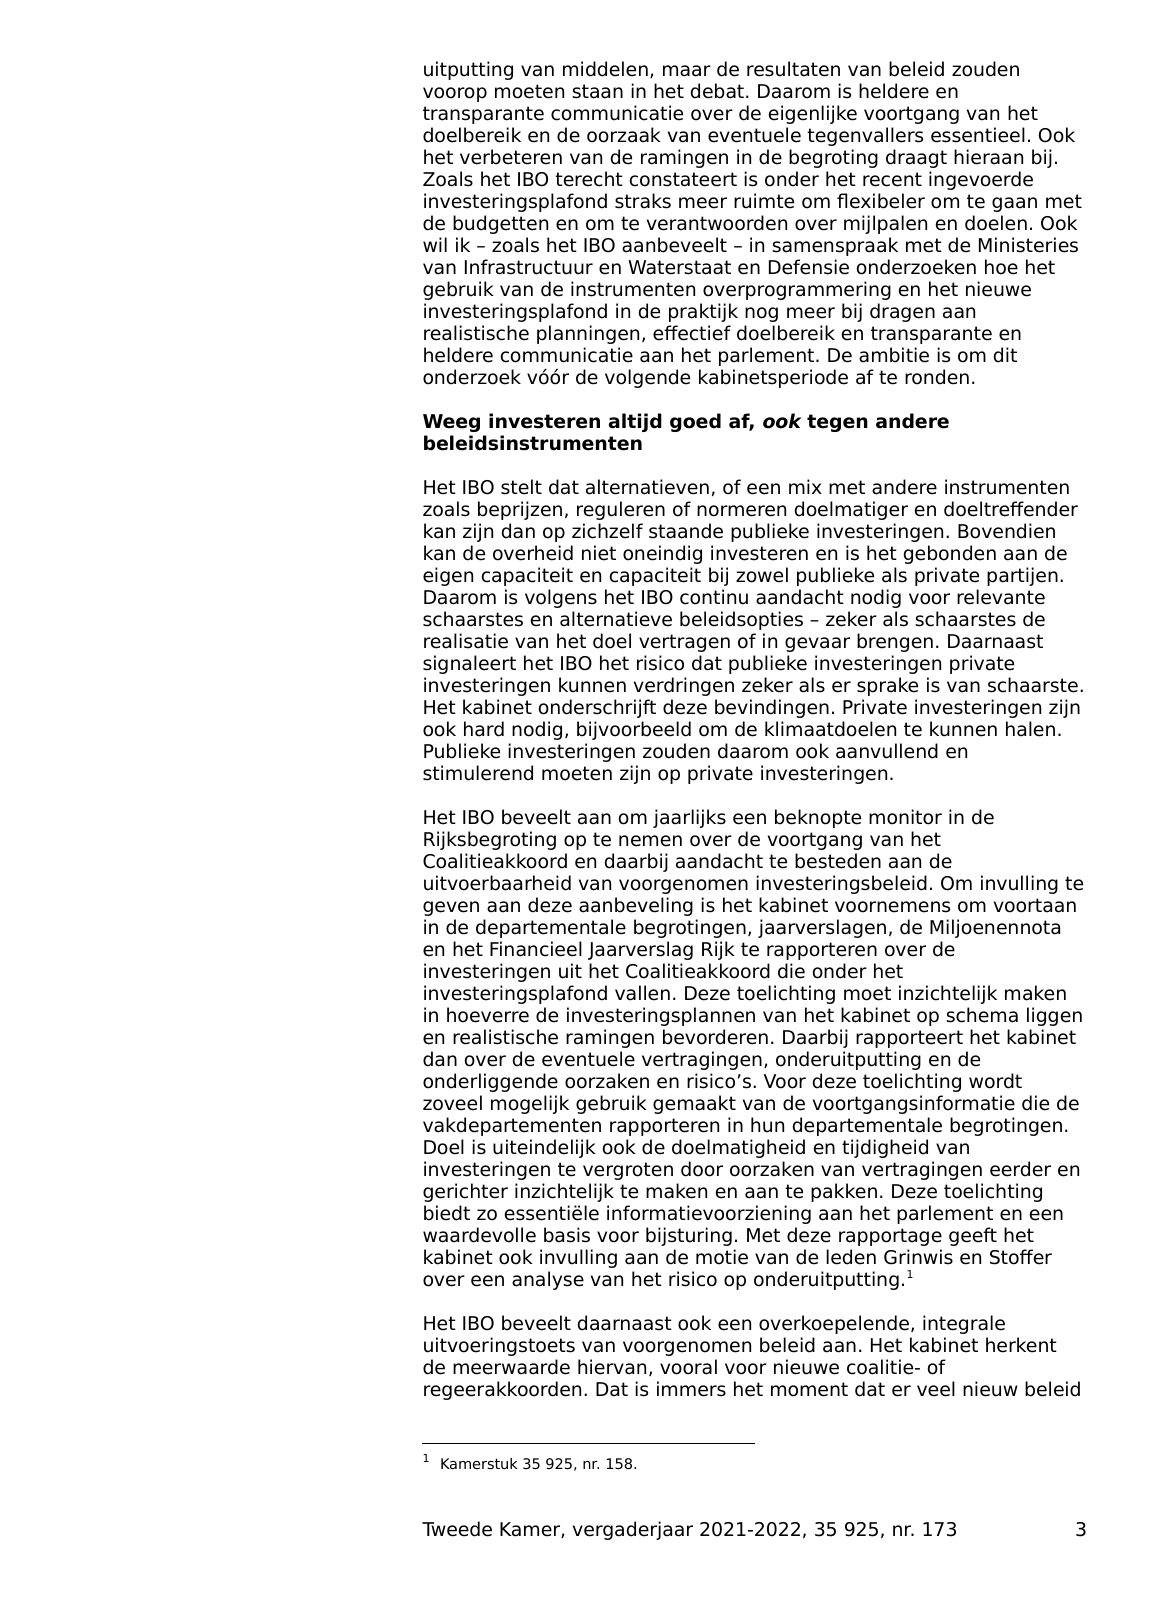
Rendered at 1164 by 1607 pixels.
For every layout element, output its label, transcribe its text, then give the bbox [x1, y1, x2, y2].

text Het IBO beveelt daarnaast ook een overkoepelende, integrale uitvoeringstoets van voorgenomen beleid aan. Het kabinet herkent de meerwaarde hiervan, vooral voor nieuwe coalitie- of regeerakkoorden. Dat is immers het moment dat er veel nieuw beleid [422, 1313, 1087, 1401]
subtitle Weeg investeren altijd goed af, ook tegen andere beleidsinstrumenten [422, 411, 1087, 455]
text Kamerstuk 35 925, nr. 158. [422, 1452, 1087, 1474]
text Het IBO beveelt aan om jaarlijks een beknopte monitor in de Rijksbegroting op te nemen over de voortgang van het Coalitieakkoord en daarbij aandacht te besteden aan de uitvoerbaarheid van voorgenomen investeringsbeleid. Om invulling te geven aan deze aanbeveling is het kabinet voornemens om voortaan in de departementale begrotingen, jaarverslagen, de Miljoenennota en het Financieel Jaarverslag Rijk te rapporteren over de investeringen uit het Coalitieakkoord die onder het investeringsplafond vallen. Deze toelichting moet inzichtelijk maken in hoeverre de investeringsplannen van het kabinet op schema liggen en realistische ramingen bevorderen. Daarbij rapporteert het kabinet dan over de eventuele vertragingen, onderuitputting en de onderliggende oorzaken en risico’s. Voor deze toelichting wordt zoveel mogelijk gebruik gemaakt van de voortgangsinformatie die de vakdepartementen rapporteren in hun departementale begrotingen. Doel is uiteindelijk ook de doelmatigheid en tijdigheid van investeringen te vergroten door oorzaken van vertragingen eerder en gerichter inzichtelijk te maken en aan te pakken. Deze toelichting biedt zo essentiële informatievoorziening aan het parlement en een waardevolle basis voor bijsturing. Met deze rapportage geeft het kabinet ook invulling aan de motie van de leden Grinwis en Stoffer over een analyse van het risico op onderuitputting. [422, 807, 1087, 1291]
text Het IBO stelt dat alternatieven, of een mix met andere instrumenten zoals beprijzen, reguleren of normeren doelmatiger en doeltreffender kan zijn dan op zichzelf staande publieke investeringen. Bovendien kan de overheid niet oneindig investeren en is het gebonden aan de eigen capaciteit en capaciteit bij zowel publieke als private partijen. Daarom is volgens het IBO continu aandacht nodig voor relevante schaarstes en alternatieve beleidsopties – zeker als schaarstes de realisatie van het doel vertragen of in gevaar brengen. Daarnaast signaleert het IBO het risico dat publieke investeringen private investeringen kunnen verdringen zeker als er sprake is van schaarste. Het kabinet onderschrijft deze bevindingen. Private investeringen zijn ook hard nodig, bijvoorbeeld om de klimaatdoelen te kunnen halen. Publieke investeringen zouden daarom ook aanvullend en stimulerend moeten zijn op private investeringen. [422, 477, 1087, 785]
text uitputting van middelen, maar de resultaten van beleid zouden voorop moeten staan in het debat. Daarom is heldere en transparante communicatie over de eigenlijke voortgang van het doelbereik en de oorzaak van eventuele tegenvallers essentieel. Ook het verbeteren van de ramingen in de begroting draagt hieraan bij. Zoals het IBO terecht constateert is onder het recent ingevoerde investeringsplafond straks meer ruimte om flexibeler om te gaan met de budgetten en om te verantwoorden over mijlpalen en doelen. Ook wil ik – zoals het IBO aanbeveelt – in samenspraak met de Ministeries van Infrastructuur en Waterstaat en Defensie onderzoeken hoe het gebruik van de instrumenten overprogrammering en het nieuwe investeringsplafond in de praktijk nog meer bij dragen aan realistische planningen, effectief doelbereik en transparante en heldere communicatie aan het parlement. De ambitie is om dit onderzoek vóór de volgende kabinetsperiode af te ronden. [422, 59, 1087, 389]
